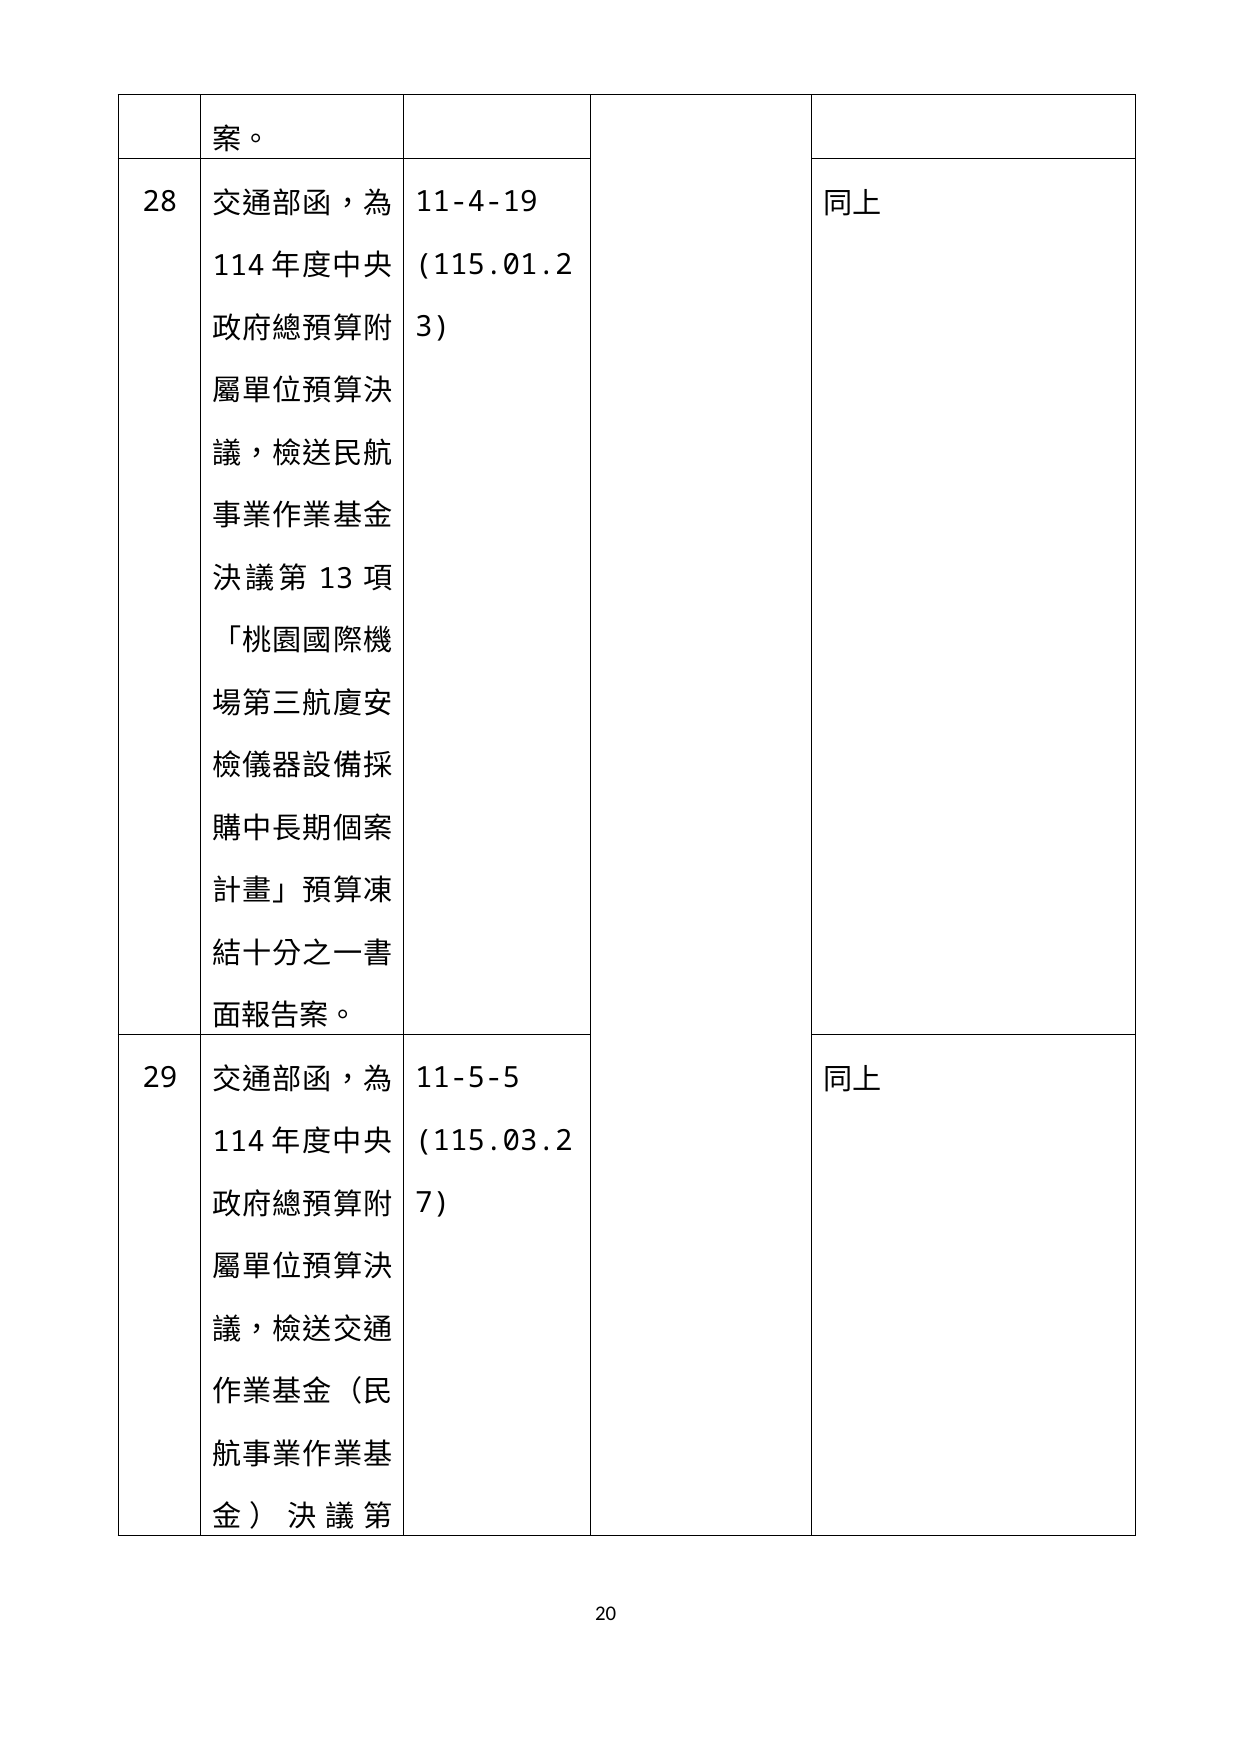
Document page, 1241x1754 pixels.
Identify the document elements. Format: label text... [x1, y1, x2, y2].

table_cell [812, 95, 1135, 158]
table_cell [591, 95, 811, 1535]
table_cell 交通部函，為114年度中央政府總預算附屬單位預算決議，檢送交通作業基金（民航事業作業基金）決議第 [201, 1035, 403, 1535]
table_cell 29 [119, 1035, 200, 1535]
table_cell 11-4-19 (115.01.23) [404, 159, 590, 1034]
table_cell 28 [119, 159, 200, 1034]
table_cell [119, 95, 200, 158]
table_cell [404, 95, 590, 158]
table_cell 同上 [812, 1035, 1135, 1535]
table_cell 交通部函，為114年度中央政府總預算附屬單位預算決議，檢送民航事業作業基金決議第13項「桃園國際機場第三航廈安檢儀器設備採購中長期個案計畫」預算凍結十分之一書面報告案。 [201, 159, 403, 1034]
table_cell 11-5-5 (115.03.27) [404, 1035, 590, 1535]
table_cell 同上 [812, 159, 1135, 1034]
table_cell 案。 [201, 95, 403, 158]
